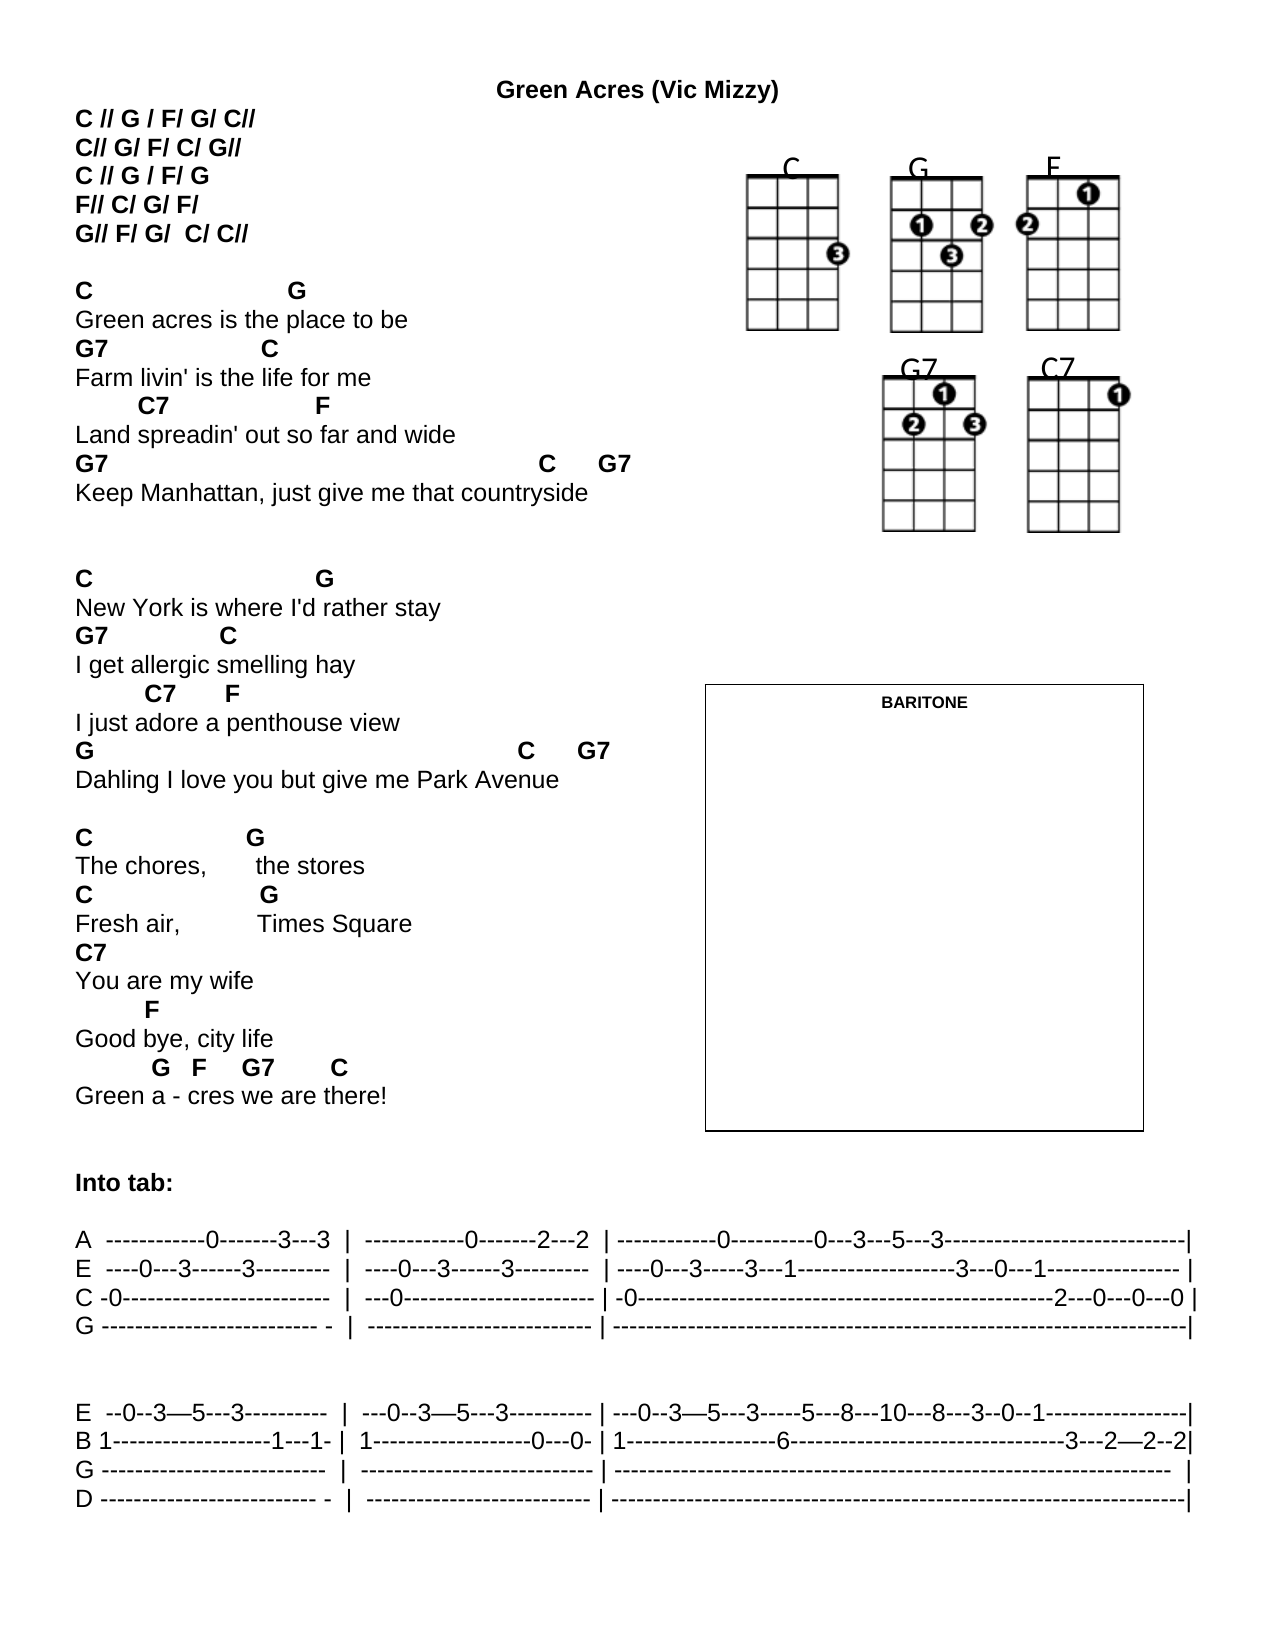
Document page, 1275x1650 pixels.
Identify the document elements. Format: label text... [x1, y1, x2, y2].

text C -0------------------------- | ---0----------------------- | -0--------------------------------------------------2---0---0---0 | [75, 1282, 1200, 1311]
text [1144, 1052, 1200, 1081]
text Keep Manhattan, just give me that countryside [75, 477, 868, 506]
text [1144, 736, 1200, 765]
text G7 C [75, 334, 1200, 362]
text Green Acres (Vic Mizzy) [75, 75, 1200, 104]
text Green a - cres we are there! [75, 1081, 704, 1110]
text G7 C G7 [75, 449, 868, 477]
text [997, 219, 1012, 247]
text C // G / F/ G [75, 161, 785, 190]
text C G [75, 564, 1200, 592]
text [1144, 1024, 1200, 1052]
text F// C/ G/ F/ [75, 190, 732, 219]
text E --0--3—5---3---------- | ---0--3—5---3---------- | ---0--3—5---3-----5---8---10---8---3--0--1-----------------| [75, 1397, 1200, 1426]
text G F G7 C [75, 1052, 704, 1081]
text C7 F [75, 679, 1200, 1132]
text [1134, 219, 1200, 247]
text C// G/ F/ C/ G// [75, 132, 1200, 161]
text [853, 190, 876, 219]
text [1144, 765, 1200, 794]
text BARITONE [721, 693, 1127, 712]
text Land spreadin' out so far and wide [75, 420, 868, 449]
text G C G7 [75, 736, 704, 765]
text G -------------------------- - | --------------------------- | ---------------------------------------------------------------------| [75, 1311, 1200, 1340]
text G7 C [75, 621, 1200, 650]
text C // G / F/ G [1050, 161, 1200, 190]
text Farm livin' is the life for me [930, 362, 1043, 391]
text [1144, 1081, 1200, 1110]
text C G [75, 822, 704, 851]
text [990, 449, 1013, 477]
text G// F/ G/ C/ C// [75, 219, 732, 247]
text The chores, the stores [75, 851, 704, 880]
text C G [75, 276, 732, 305]
text [1144, 851, 1200, 880]
text [1144, 995, 1200, 1024]
text [1134, 190, 1200, 219]
text A ------------0-------3---3 | ------------0-------2---2 | ------------0----------0---3---5---3-----------------------------| [75, 1225, 1200, 1254]
text D -------------------------- - | --------------------------- | ---------------------------------------------------------------------| [75, 1484, 1200, 1512]
text New York is where I'd rather stay [75, 592, 1200, 621]
text I get allergic smelling hay [75, 650, 1200, 679]
text [1144, 822, 1200, 851]
text C G [75, 880, 704, 909]
text C7 [75, 937, 704, 966]
text [997, 190, 1012, 219]
text Green acres is the place to be [75, 305, 1200, 334]
text [1134, 276, 1200, 305]
text B 1-------------------1---1- | 1-------------------0---0- | 1------------------6---------------------------------3---2—2--2| [75, 1426, 1200, 1455]
text Into tab: [75, 1167, 1200, 1196]
text [1134, 420, 1200, 449]
text I just adore a penthouse view [75, 707, 704, 736]
text [1144, 707, 1200, 736]
text [1144, 937, 1200, 966]
text [997, 276, 1012, 305]
text [1134, 391, 1200, 420]
text [1144, 966, 1200, 995]
text C7 F [75, 391, 868, 420]
text [1144, 880, 1200, 909]
text Farm livin' is the life for me [1066, 362, 1200, 391]
text [853, 276, 876, 305]
text [853, 219, 876, 247]
text Fresh air, Times Square [75, 909, 704, 937]
text C // G / F/ G/ C// [75, 104, 1200, 132]
text F [75, 995, 704, 1024]
text E ----0---3------3--------- | ----0---3------3--------- | ----0---3-----3---1-------------------3---0---1---------------- | [75, 1254, 1200, 1282]
text C // G / F/ G [912, 161, 1047, 190]
text [1144, 909, 1200, 937]
text You are my wife [75, 966, 704, 995]
text [1134, 449, 1200, 477]
text [990, 391, 1013, 420]
text C // G / F/ G [786, 161, 912, 190]
text G --------------------------- | ---------------------------- | ------------------------------------------------------------------- | [75, 1455, 1200, 1484]
text Dahling I love you but give me Park Avenue [75, 765, 704, 794]
text Farm livin' is the life for me [75, 362, 903, 391]
text Good bye, city life [75, 1024, 704, 1052]
text [1134, 477, 1200, 506]
